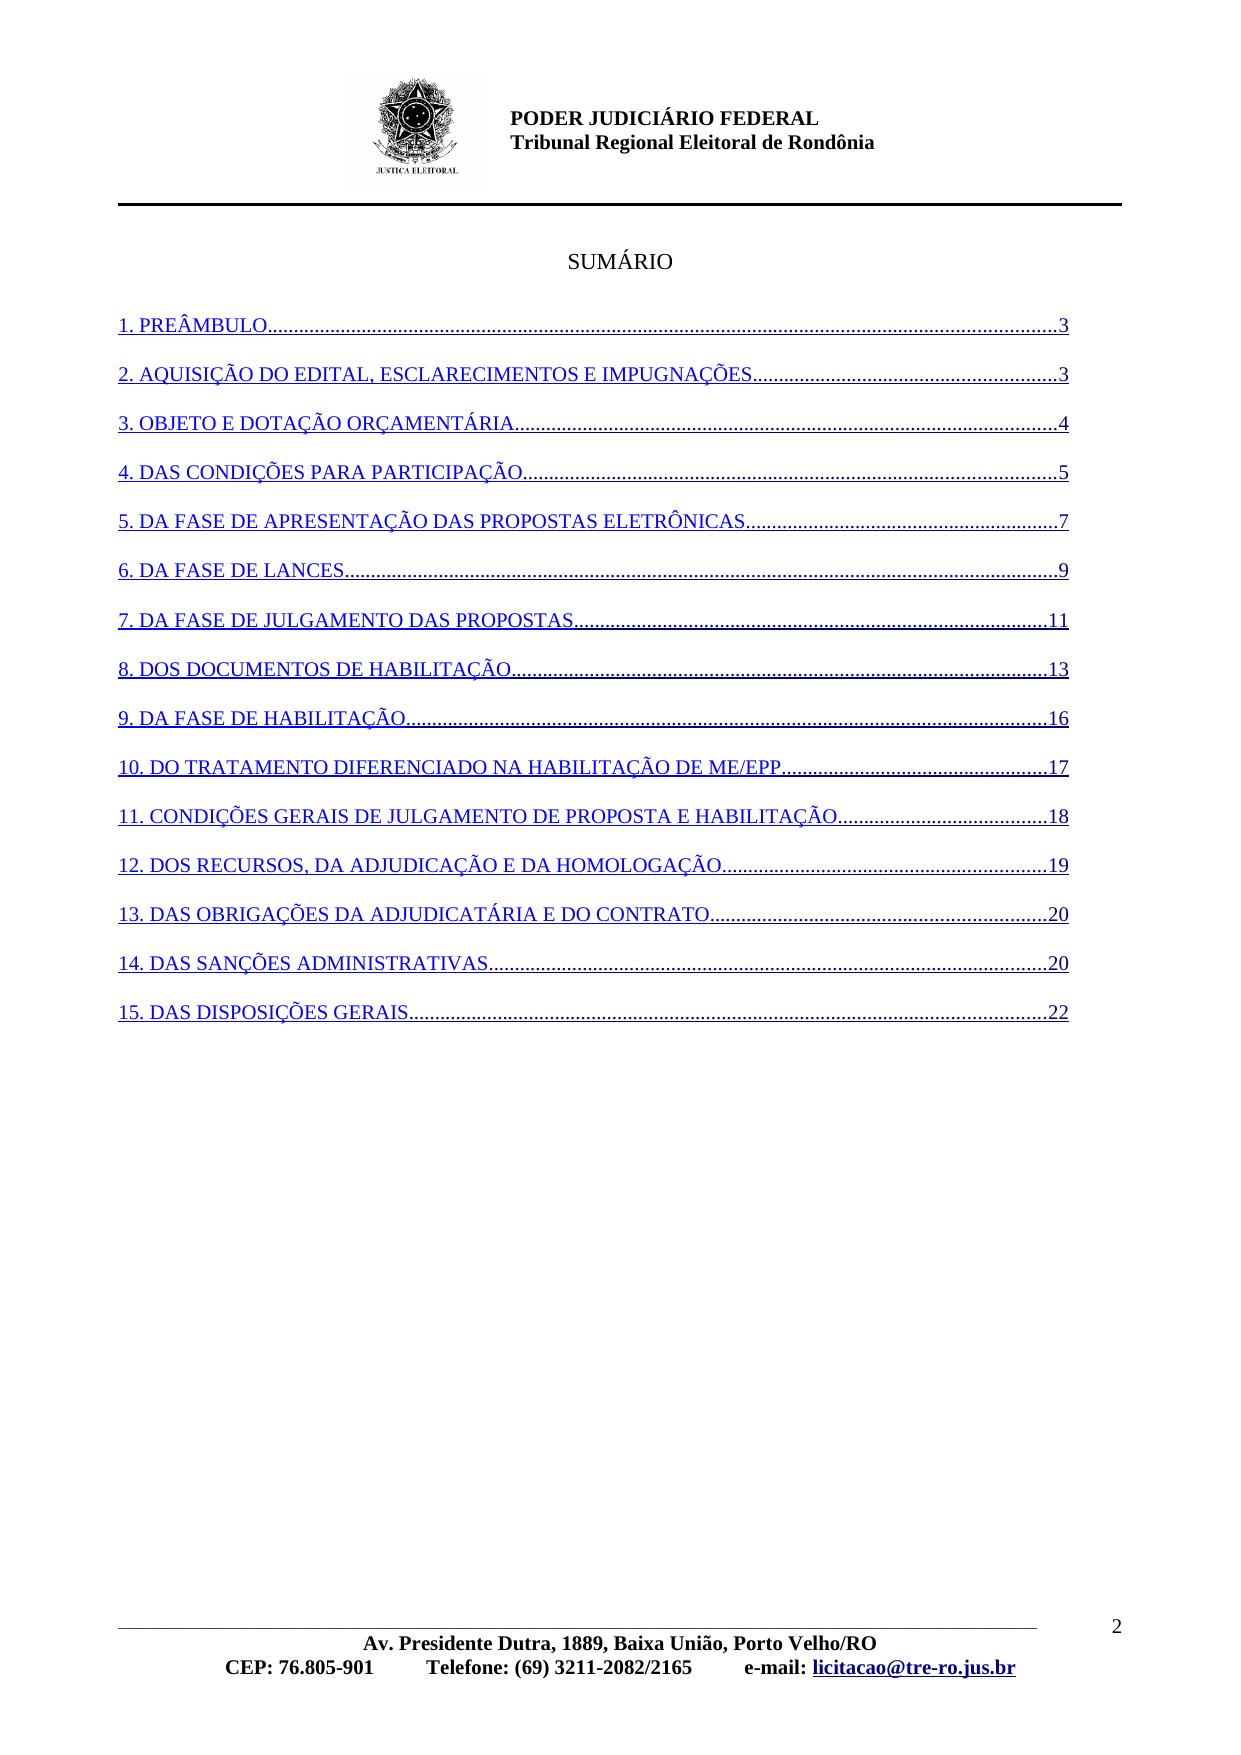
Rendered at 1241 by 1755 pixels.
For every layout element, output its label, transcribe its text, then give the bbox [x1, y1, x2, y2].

text 10. DO TRATAMENTO DIFERENCIADO NA HABILITAÇÃO DE ME/EPP 17 [118, 755, 1122, 779]
text 12. DOS RECURSOS, DA ADJUDICAÇÃO E DA HOMOLOGAÇÃO 19 [118, 853, 1122, 877]
text 7. DA FASE DE JULGAMENTO DAS PROPOSTAS 11 [118, 607, 1122, 632]
text 9. DA FASE DE HABILITAÇÃO 16 [118, 706, 1122, 730]
text 11. CONDIÇÕES GERAIS DE JULGAMENTO DE PROPOSTA E HABILITAÇÃO 18 [118, 804, 1122, 828]
text 14. DAS SANÇÕES ADMINISTRATIVAS 20 [118, 951, 1122, 975]
text 2. AQUISIÇÃO DO EDITAL, ESCLARECIMENTOS E IMPUGNAÇÕES 3 [118, 362, 1122, 386]
text 1. PREÂMBULO 3 [118, 313, 1122, 337]
text 3. OBJETO E DOTAÇÃO ORÇAMENTÁRIA 4 [118, 411, 1122, 435]
text 6. DA FASE DE LANCES 9 [118, 558, 1122, 582]
text 8. DOS DOCUMENTOS DE HABILITAÇÃO 13 [118, 657, 1122, 681]
text 15. DAS DISPOSIÇÕES GERAIS 22 [118, 1000, 1122, 1024]
text SUMÁRIO [118, 248, 1122, 274]
text 5. DA FASE DE APRESENTAÇÃO DAS PROPOSTAS ELETRÔNICAS 7 [118, 509, 1122, 533]
text 4. DAS CONDIÇÕES PARA PARTICIPAÇÃO 5 [118, 460, 1122, 484]
text 13. DAS OBRIGAÇÕES DA ADJUDICATÁRIA E DO CONTRATO 20 [118, 902, 1122, 926]
